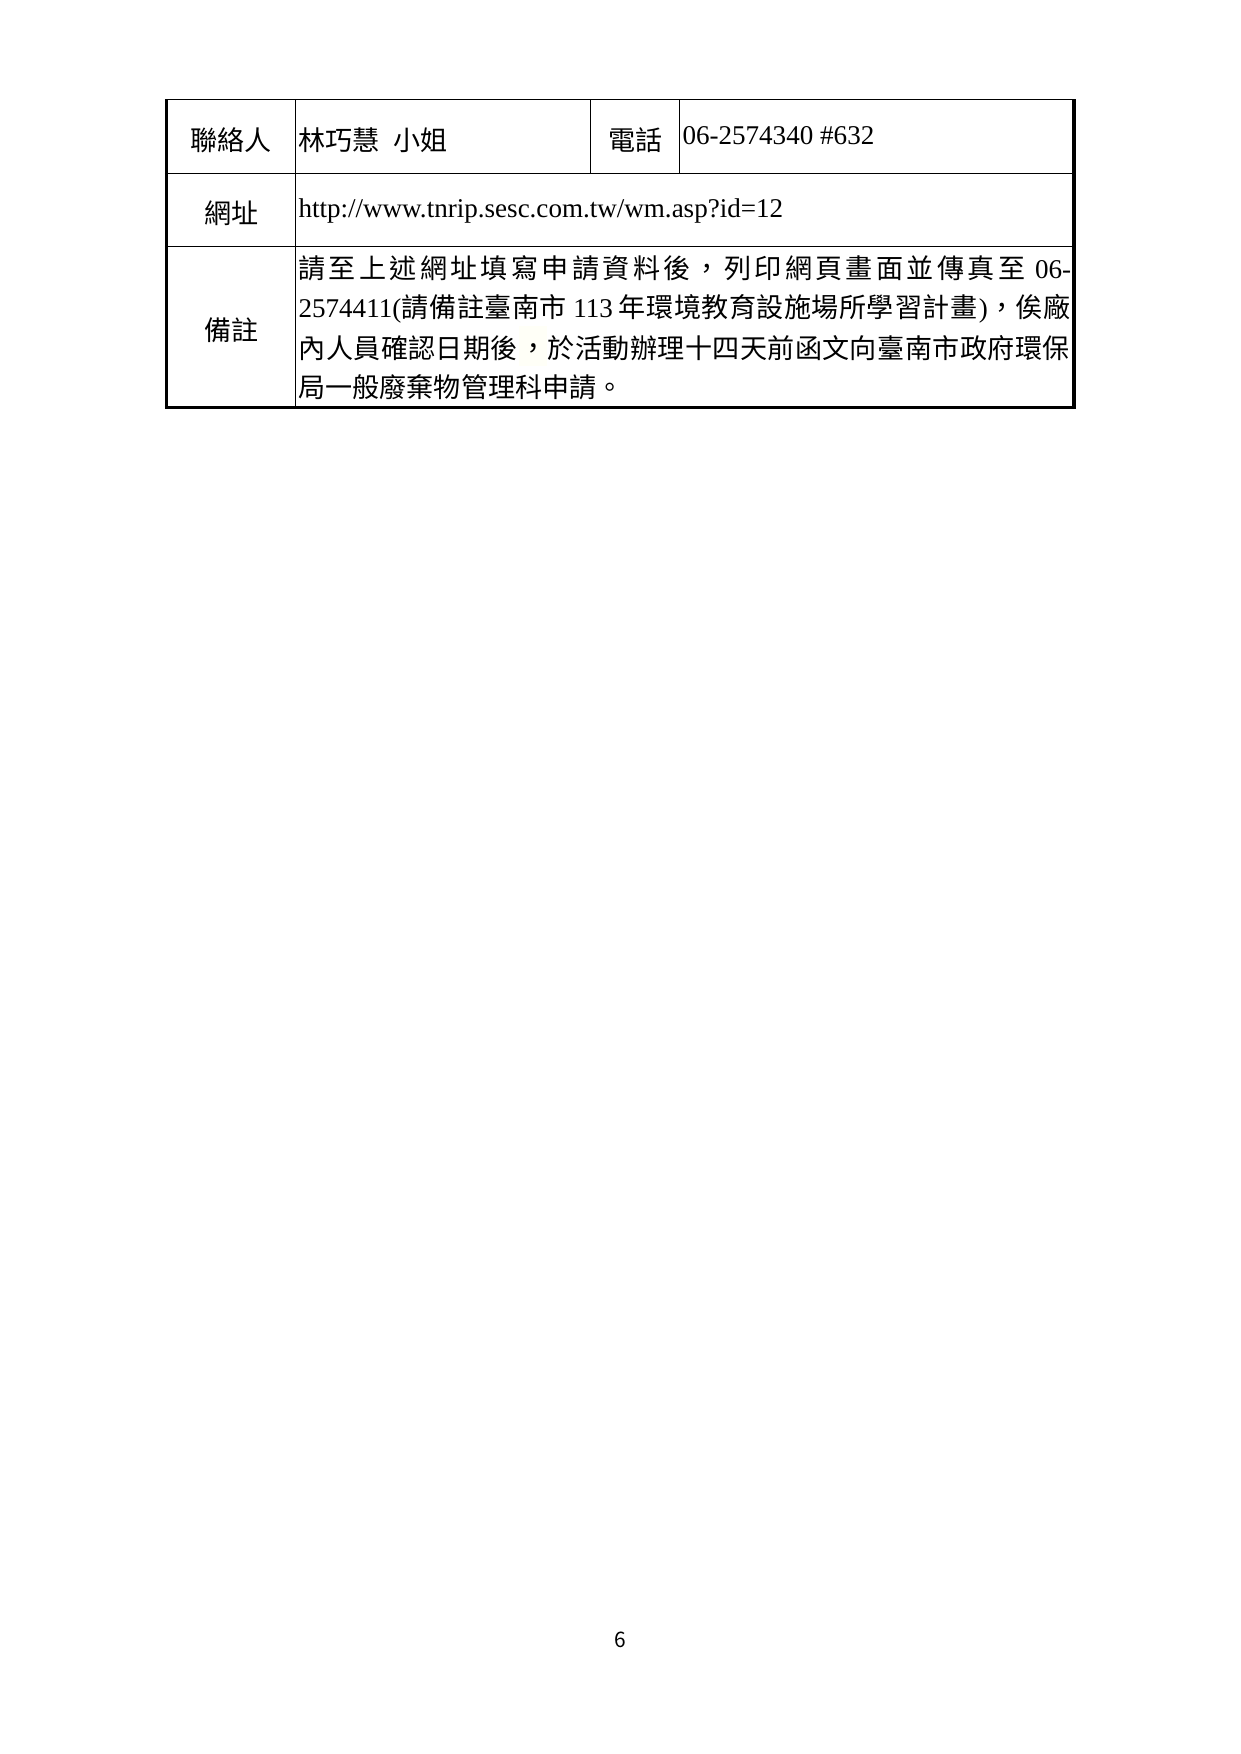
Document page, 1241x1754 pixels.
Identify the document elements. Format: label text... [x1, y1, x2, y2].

table_cell 網址 [168, 174, 295, 246]
table_cell 聯絡人 [168, 100, 295, 173]
table_cell 請至上述網址填寫申請資料後，列印網頁畫面並傳真至06-2574411(請備註臺南市113年環境教育設施場所學習計畫)，俟廠內人員確認日期後，於活動辦理十四天前函文向臺南市政府環保局一般廢棄物管理科申請。 [296, 247, 1072, 406]
table_cell 備註 [168, 247, 295, 406]
table_cell 林巧慧 小姐 [296, 100, 590, 173]
table_cell 06-2574340 #632 [680, 100, 1072, 173]
table_cell 電話 [591, 100, 679, 173]
table_cell http://www.tnrip.sesc.com.tw/wm.asp?id=12 [296, 174, 1072, 246]
